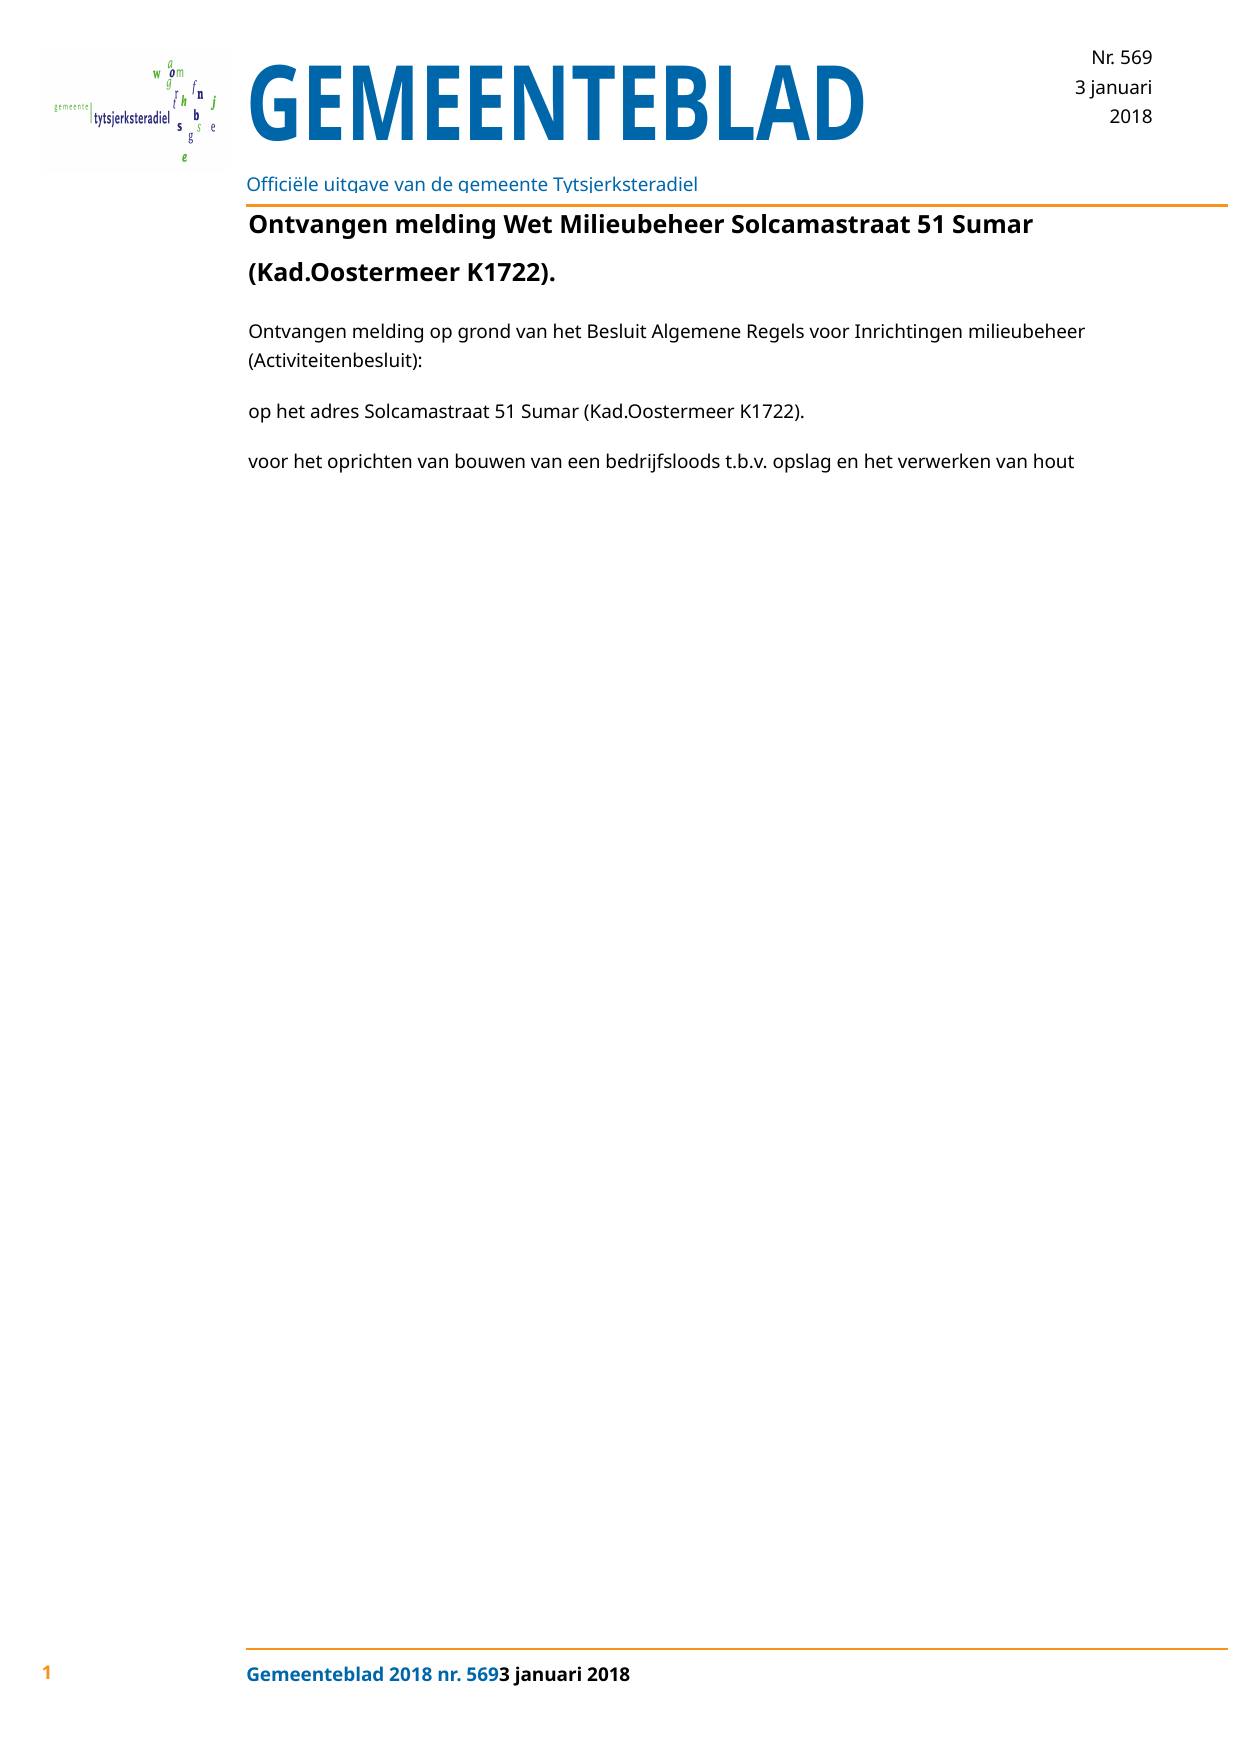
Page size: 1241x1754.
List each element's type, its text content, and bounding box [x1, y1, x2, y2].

text Ontvangen melding Wet Milieubeheer Solcamastraat 51 Sumar (Kad.Oostermeer K1722). [248, 207, 1152, 288]
text voor het oprichten van bouwen van een bedrijfsloods t.b.v. opslag en het verwerken van hout [248, 448, 1152, 474]
text op het adres Solcamastraat 51 Sumar (Kad.Oostermeer K1722). [248, 398, 1152, 424]
picture [41, 47, 231, 172]
text Ontvangen melding op grond van het Besluit Algemene Regels voor Inrichtingen milieubeheer (Activiteitenbesluit): [248, 318, 1152, 373]
